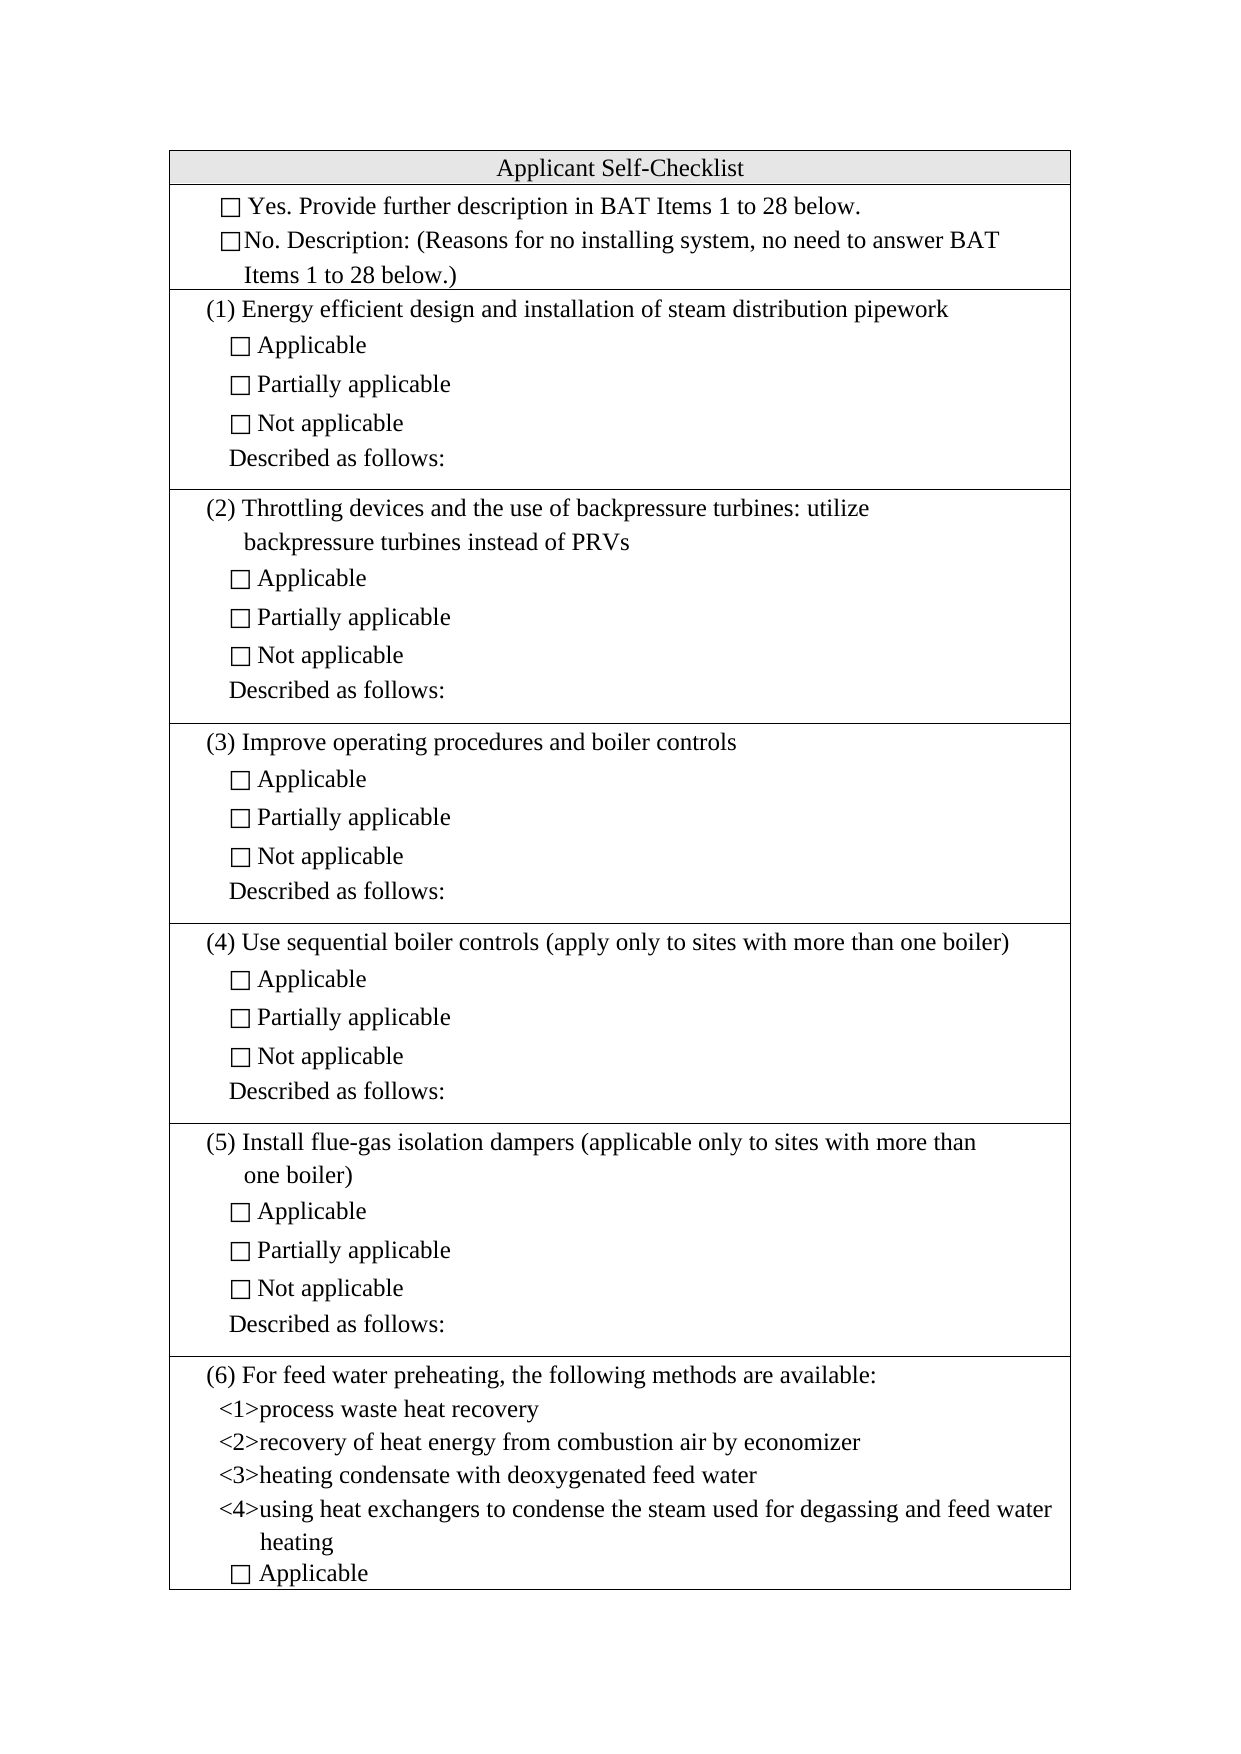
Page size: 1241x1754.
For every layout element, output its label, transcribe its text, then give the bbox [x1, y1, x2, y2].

table_cell Improve operating procedures and boiler controls Applicable Partially applicable Not applicable Described as follows: [170, 724, 1070, 923]
table_cell Yes. Provide further description in BAT Items 1 to 28 below. No. Description: (Reasons for no installing system, no need to answer BAT Items 1 to 28 below.) [170, 185, 1070, 289]
table_cell Throttling devices and the use of backpressure turbines: utilize backpressure turbines instead of PRVs Applicable Partially applicable Not applicable Described as follows: [170, 490, 1070, 722]
table_cell Install flue-gas isolation dampers (applicable only to sites with more than one boiler) Applicable Partially applicable Not applicable Described as follows: [170, 1124, 1070, 1356]
table_cell Use sequential boiler controls (apply only to sites with more than one boiler) Applicable Partially applicable Not applicable Described as follows: [170, 924, 1070, 1122]
table_cell Energy efficient design and installation of steam distribution pipework Applicable Partially applicable Not applicable Described as follows: [170, 290, 1070, 489]
table_header Applicant Self-Checklist [170, 151, 1070, 183]
table_cell (6) For feed water preheating, the following methods are available: <1>process waste heat recovery <2>recovery of heat energy from combustion air by economizer <3>heating condensate with deoxygenated feed water <4>using heat exchangers to condense the steam used for degassing and feed water heating □ Applicable [170, 1357, 1070, 1589]
